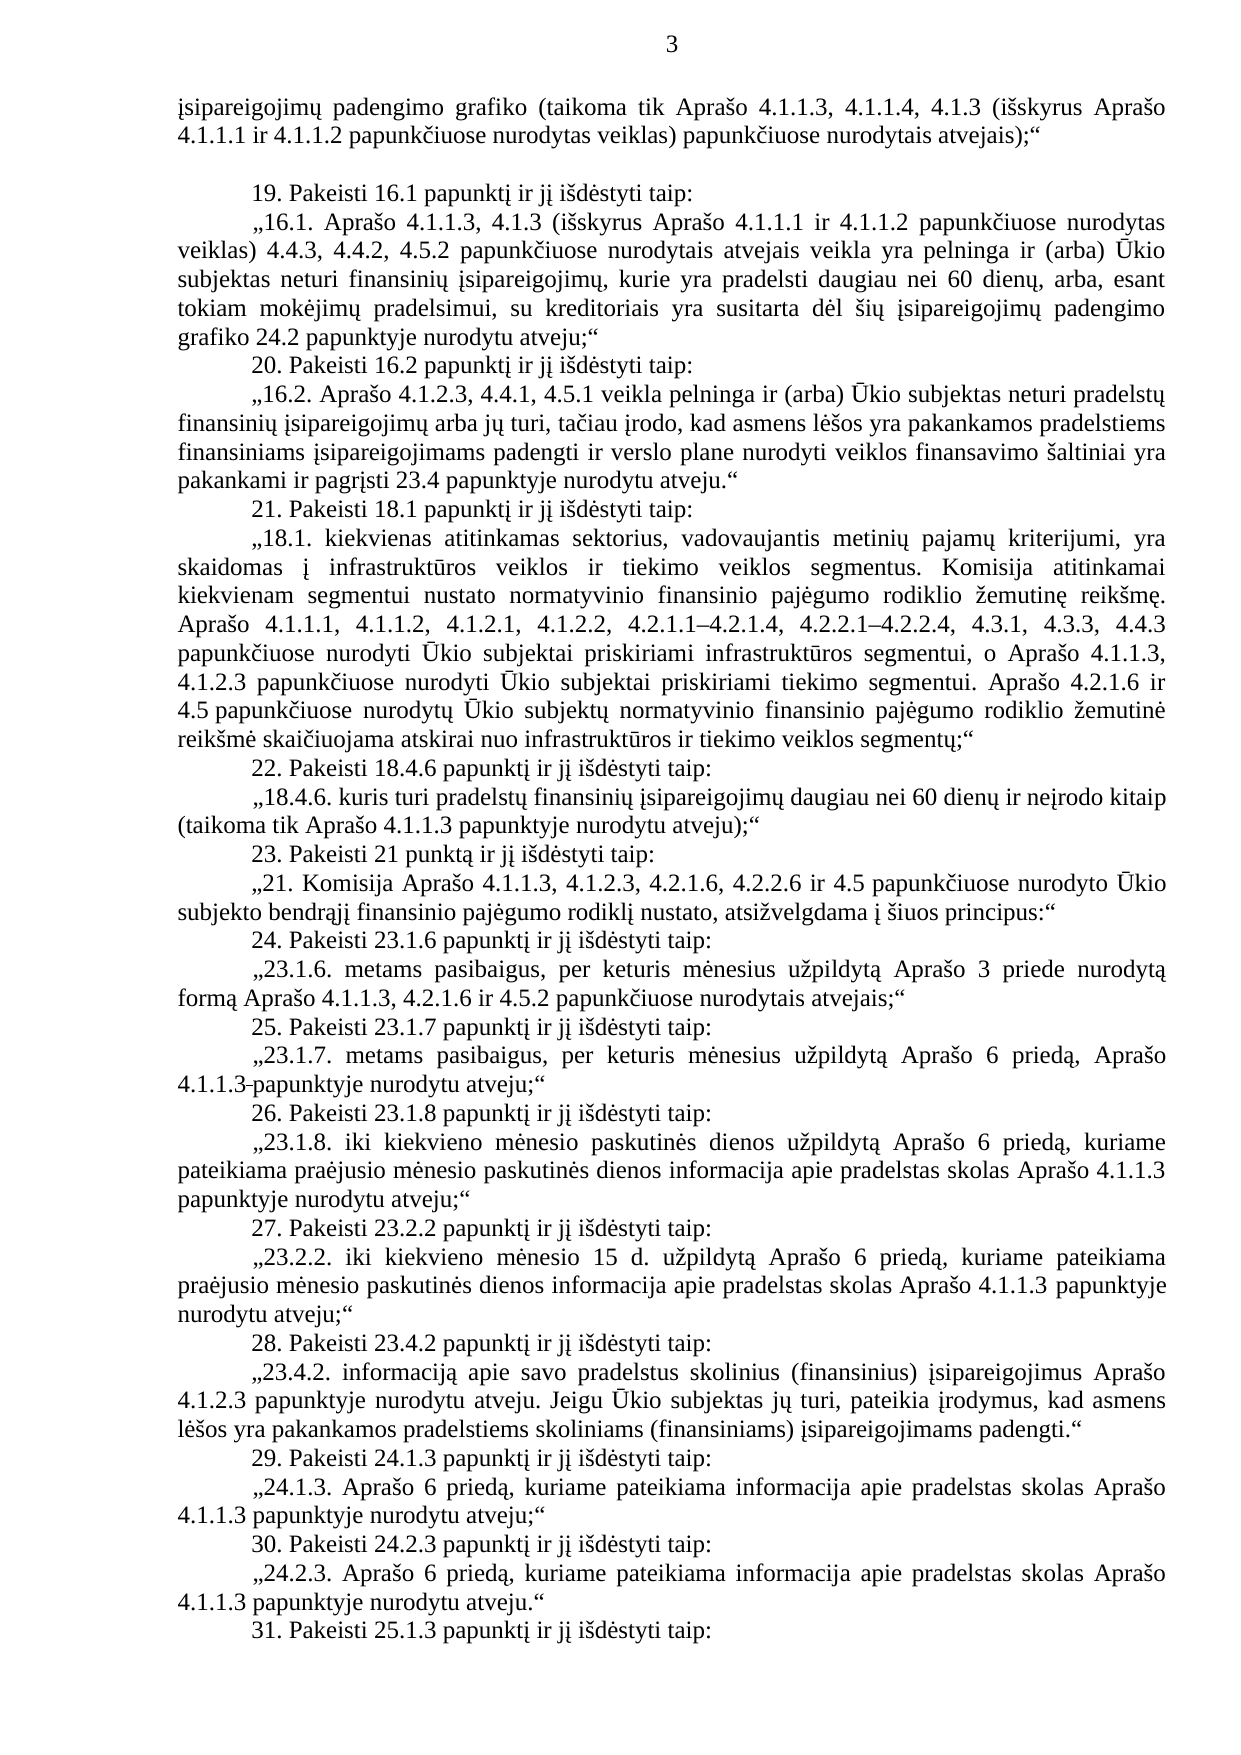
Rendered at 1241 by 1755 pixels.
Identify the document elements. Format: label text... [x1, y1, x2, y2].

text 28. Pakeisti 23.4.2 papunktį ir jį išdėstyti taip: [251, 1328, 1167, 1357]
text 29. Pakeisti 24.1.3 papunktį ir jį išdėstyti taip: [251, 1443, 1167, 1472]
text „23.4.2. informaciją apie savo pradelstus skolinius (finansinius) įsipareigojimus Aprašo 4.1.2.3 papunktyje nurodytu atveju. Jeigu Ūkio subjektas jų turi, pateikia įrodymus, kad asmens lėšos yra pakankamos pradelstiems skoliniams (finansiniams) įsipareigojimams padengti.“ [177, 1357, 1167, 1443]
text „23.1.7. metams pasibaigus, per keturis mėnesius užpildytą Aprašo 6 priedą, Aprašo 4.1.1.3 papunktyje nurodytu atveju;“ [177, 1041, 1167, 1098]
text 20. Pakeisti 16.2 papunktį ir jį išdėstyti taip: [251, 351, 1167, 379]
text „24.2.3. Aprašo 6 priedą, kuriame pateikiama informacija apie pradelstas skolas Aprašo 4.1.1.3 papunktyje nurodytu atveju.“ [177, 1558, 1167, 1616]
text 26. Pakeisti 23.1.8 papunktį ir jį išdėstyti taip: [251, 1098, 1167, 1127]
text 31. Pakeisti 25.1.3 papunktį ir jį išdėstyti taip: [251, 1616, 1167, 1644]
text 24. Pakeisti 23.1.6 papunktį ir jį išdėstyti taip: [251, 926, 1167, 954]
text „16.2. Aprašo 4.1.2.3, 4.4.1, 4.5.1 veikla pelninga ir (arba) Ūkio subjektas neturi pradelstų finansinių įsipareigojimų arba jų turi, tačiau įrodo, kad asmens lėšos yra pakankamos pradelstiems finansiniams įsipareigojimams padengti ir verslo plane nurodyti veiklos finansavimo šaltiniai yra pakankami ir pagrįsti 23.4 papunktyje nurodytu atveju.“ [177, 379, 1167, 494]
text „18.1. kiekvienas atitinkamas sektorius, vadovaujantis metinių pajamų kriterijumi, yra skaidomas į infrastruktūros veiklos ir tiekimo veiklos segmentus. Komisija atitinkamai kiekvienam segmentui nustato normatyvinio finansinio pajėgumo rodiklio žemutinę reikšmę. Aprašo 4.1.1.1, 4.1.1.2, 4.1.2.1, 4.1.2.2, 4.2.1.1–4.2.1.4, 4.2.2.1–4.2.2.4, 4.3.1, 4.3.3, 4.4.3 papunkčiuose nurodyti Ūkio subjektai priskiriami infrastruktūros segmentui, o Aprašo 4.1.1.3, 4.1.2.3 papunkčiuose nurodyti Ūkio subjektai priskiriami tiekimo segmentui. Aprašo 4.2.1.6 ir 4.5 papunkčiuose nurodytų Ūkio subjektų normatyvinio finansinio pajėgumo rodiklio žemutinė reikšmė skaičiuojama atskirai nuo infrastruktūros ir tiekimo veiklos segmentų;“ [177, 523, 1167, 753]
text 19. Pakeisti 16.1 papunktį ir jį išdėstyti taip: [251, 178, 1167, 207]
text įsipareigojimų padengimo grafiko (taikoma tik Aprašo 4.1.1.3, 4.1.1.4, 4.1.3 (išskyrus Aprašo 4.1.1.1 ir 4.1.1.2 papunkčiuose nurodytas veiklas) papunkčiuose nurodytais atvejais);“ [177, 92, 1167, 149]
text „18.4.6. kuris turi pradelstų finansinių įsipareigojimų daugiau nei 60 dienų ir neįrodo kitaip (taikoma tik Aprašo 4.1.1.3 papunktyje nurodytu atveju);“ [177, 782, 1167, 839]
text „23.2.2. iki kiekvieno mėnesio 15 d. užpildytą Aprašo 6 priedą, kuriame pateikiama praėjusio mėnesio paskutinės dienos informacija apie pradelstas skolas Aprašo 4.1.1.3 papunktyje nurodytu atveju;“ [177, 1242, 1167, 1328]
text 30. Pakeisti 24.2.3 papunktį ir jį išdėstyti taip: [251, 1529, 1167, 1558]
text „16.1. Aprašo 4.1.1.3, 4.1.3 (išskyrus Aprašo 4.1.1.1 ir 4.1.1.2 papunkčiuose nurodytas veiklas) 4.4.3, 4.4.2, 4.5.2 papunkčiuose nurodytais atvejais veikla yra pelninga ir (arba) Ūkio subjektas neturi finansinių įsipareigojimų, kurie yra pradelsti daugiau nei 60 dienų, arba, esant tokiam mokėjimų pradelsimui, su kreditoriais yra susitarta dėl šių įsipareigojimų padengimo grafiko 24.2 papunktyje nurodytu atveju;“ [177, 207, 1167, 351]
text „21. Komisija Aprašo 4.1.1.3, 4.1.2.3, 4.2.1.6, 4.2.2.6 ir 4.5 papunkčiuose nurodyto Ūkio subjekto bendrąjį finansinio pajėgumo rodiklį nustato, atsižvelgdama į šiuos principus:“ [177, 868, 1167, 926]
text „23.1.6. metams pasibaigus, per keturis mėnesius užpildytą Aprašo 3 priede nurodytą formą Aprašo 4.1.1.3, 4.2.1.6 ir 4.5.2 papunkčiuose nurodytais atvejais;“ [177, 954, 1167, 1012]
text 25. Pakeisti 23.1.7 papunktį ir jį išdėstyti taip: [251, 1012, 1167, 1041]
text 27. Pakeisti 23.2.2 papunktį ir jį išdėstyti taip: [251, 1213, 1167, 1242]
text 23. Pakeisti 21 punktą ir jį išdėstyti taip: [251, 839, 1167, 868]
text 21. Pakeisti 18.1 papunktį ir jį išdėstyti taip: [251, 494, 1167, 523]
text „24.1.3. Aprašo 6 priedą, kuriame pateikiama informacija apie pradelstas skolas Aprašo 4.1.1.3 papunktyje nurodytu atveju;“ [177, 1472, 1167, 1529]
text 22. Pakeisti 18.4.6 papunktį ir jį išdėstyti taip: [251, 753, 1167, 782]
text „23.1.8. iki kiekvieno mėnesio paskutinės dienos užpildytą Aprašo 6 priedą, kuriame pateikiama praėjusio mėnesio paskutinės dienos informacija apie pradelstas skolas Aprašo 4.1.1.3 papunktyje nurodytu atveju;“ [177, 1127, 1167, 1213]
